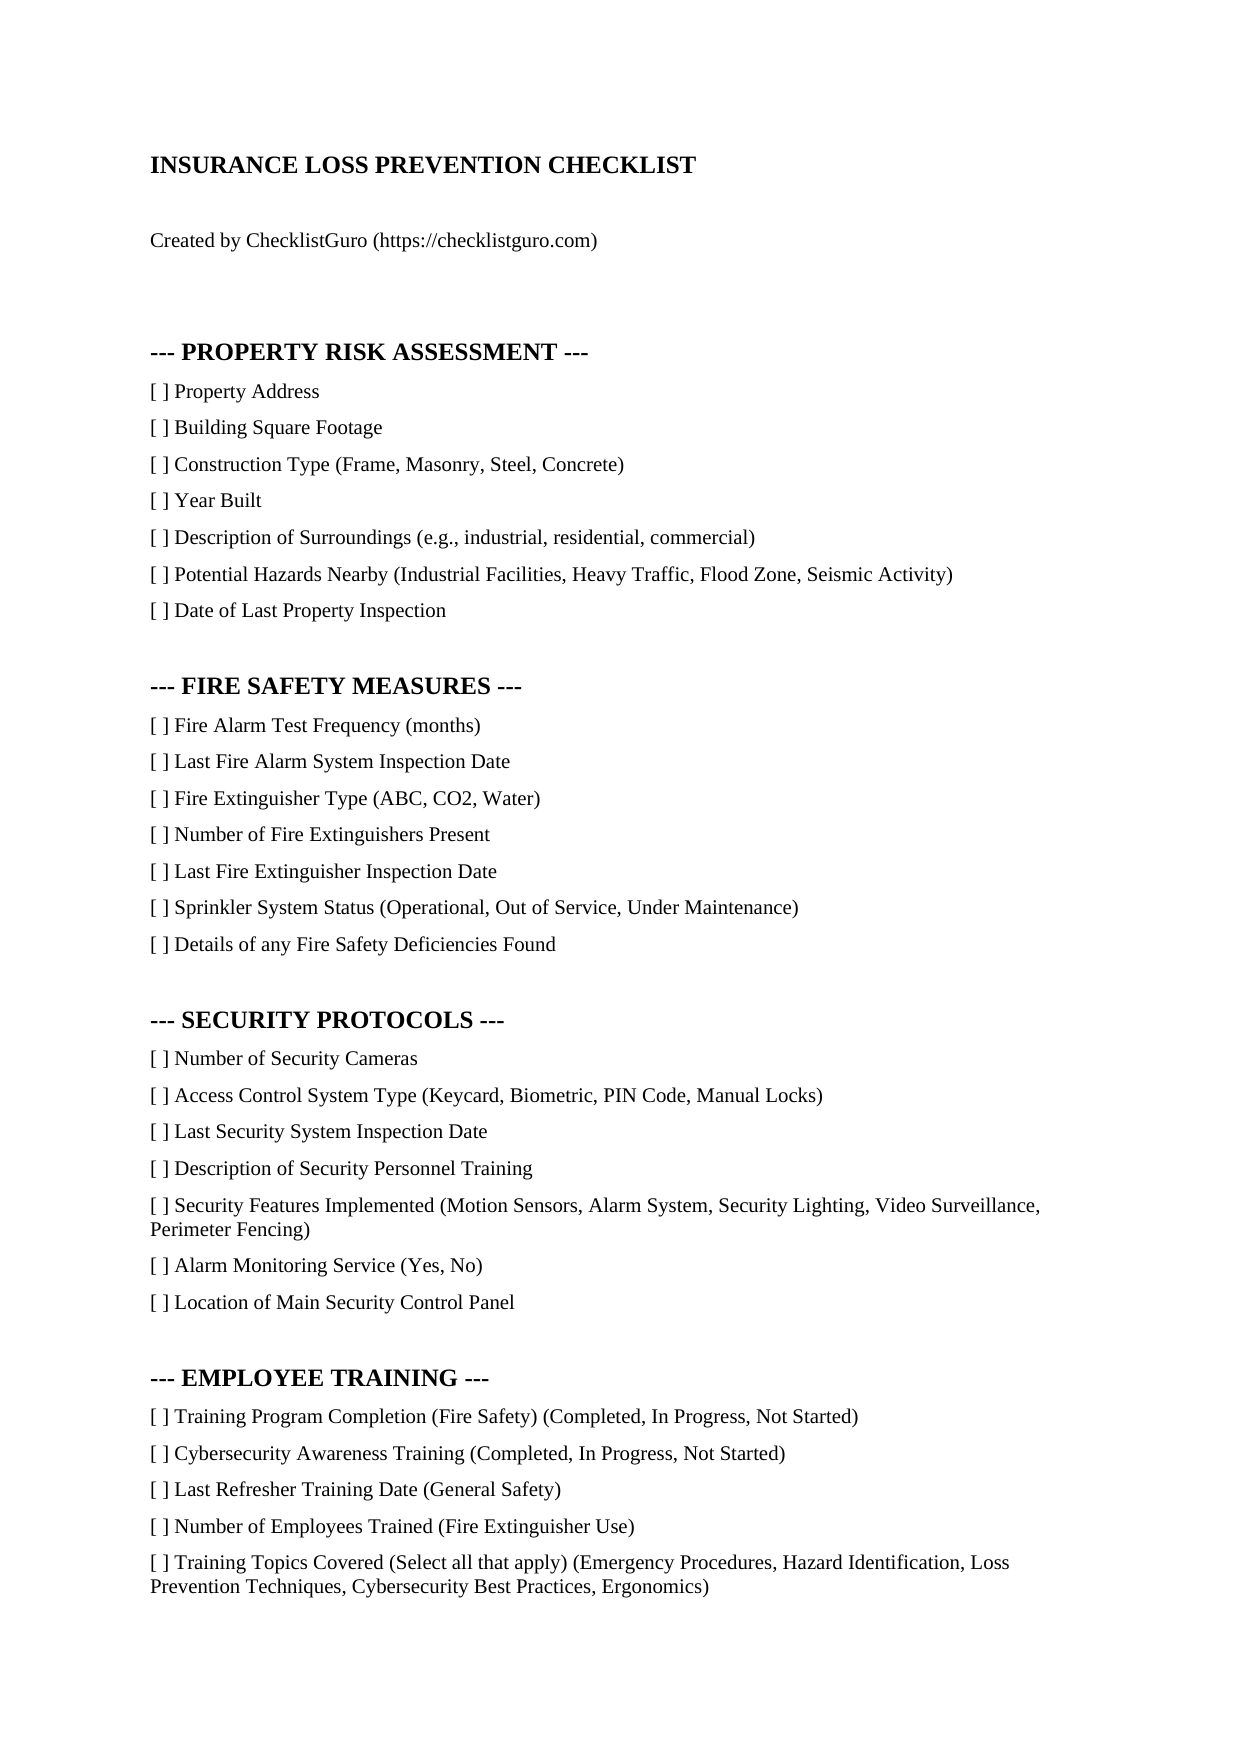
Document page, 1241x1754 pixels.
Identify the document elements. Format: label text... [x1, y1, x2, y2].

text --- EMPLOYEE TRAINING --- [150, 1363, 1090, 1392]
text [ ] Year Built [150, 488, 1090, 512]
text [ ] Construction Type (Frame, Masonry, Steel, Concrete) [150, 452, 1090, 476]
text [ ] Fire Extinguisher Type (ABC, CO2, Water) [150, 786, 1090, 810]
text --- FIRE SAFETY MEASURES --- [150, 671, 1090, 700]
text Created by ChecklistGuro (https://checklistguro.com) [150, 228, 1090, 252]
text [ ] Last Refresher Training Date (General Safety) [150, 1477, 1090, 1501]
text [ ] Access Control System Type (Keycard, Biometric, PIN Code, Manual Locks) [150, 1083, 1090, 1107]
text [ ] Details of any Fire Safety Deficiencies Found [150, 932, 1090, 956]
text [ ] Training Topics Covered (Select all that apply) (Emergency Procedures, Hazard Identification, Loss Prevention Techniques, Cybersecurity Best Practices, Ergonomics) [150, 1550, 1090, 1598]
text [ ] Last Fire Extinguisher Inspection Date [150, 859, 1090, 883]
text [ ] Potential Hazards Nearby (Industrial Facilities, Heavy Traffic, Flood Zone, Seismic Activity) [150, 562, 1090, 586]
text [ ] Description of Surroundings (e.g., industrial, residential, commercial) [150, 525, 1090, 549]
text [ ] Date of Last Property Inspection [150, 598, 1090, 622]
text [ ] Security Features Implemented (Motion Sensors, Alarm System, Security Lighting, Video Surveillance, Perimeter Fencing) [150, 1192, 1090, 1241]
text --- PROPERTY RISK ASSESSMENT --- [150, 337, 1090, 366]
text [ ] Last Fire Alarm System Inspection Date [150, 749, 1090, 773]
text [ ] Number of Security Cameras [150, 1046, 1090, 1070]
text [ ] Location of Main Security Control Panel [150, 1290, 1090, 1314]
text [ ] Building Square Footage [150, 415, 1090, 439]
text [ ] Last Security System Inspection Date [150, 1119, 1090, 1143]
text INSURANCE LOSS PREVENTION CHECKLIST [150, 150, 1090, 179]
text [ ] Alarm Monitoring Service (Yes, No) [150, 1253, 1090, 1277]
text [ ] Cybersecurity Awareness Training (Completed, In Progress, Not Started) [150, 1441, 1090, 1465]
text --- SECURITY PROTOCOLS --- [150, 1005, 1090, 1034]
text [ ] Sprinkler System Status (Operational, Out of Service, Under Maintenance) [150, 895, 1090, 919]
text [ ] Training Program Completion (Fire Safety) (Completed, In Progress, Not Started) [150, 1404, 1090, 1428]
text [ ] Description of Security Personnel Training [150, 1156, 1090, 1180]
text [ ] Number of Fire Extinguishers Present [150, 822, 1090, 846]
text [ ] Property Address [150, 379, 1090, 403]
text [ ] Number of Employees Trained (Fire Extinguisher Use) [150, 1514, 1090, 1538]
text [ ] Fire Alarm Test Frequency (months) [150, 712, 1090, 737]
